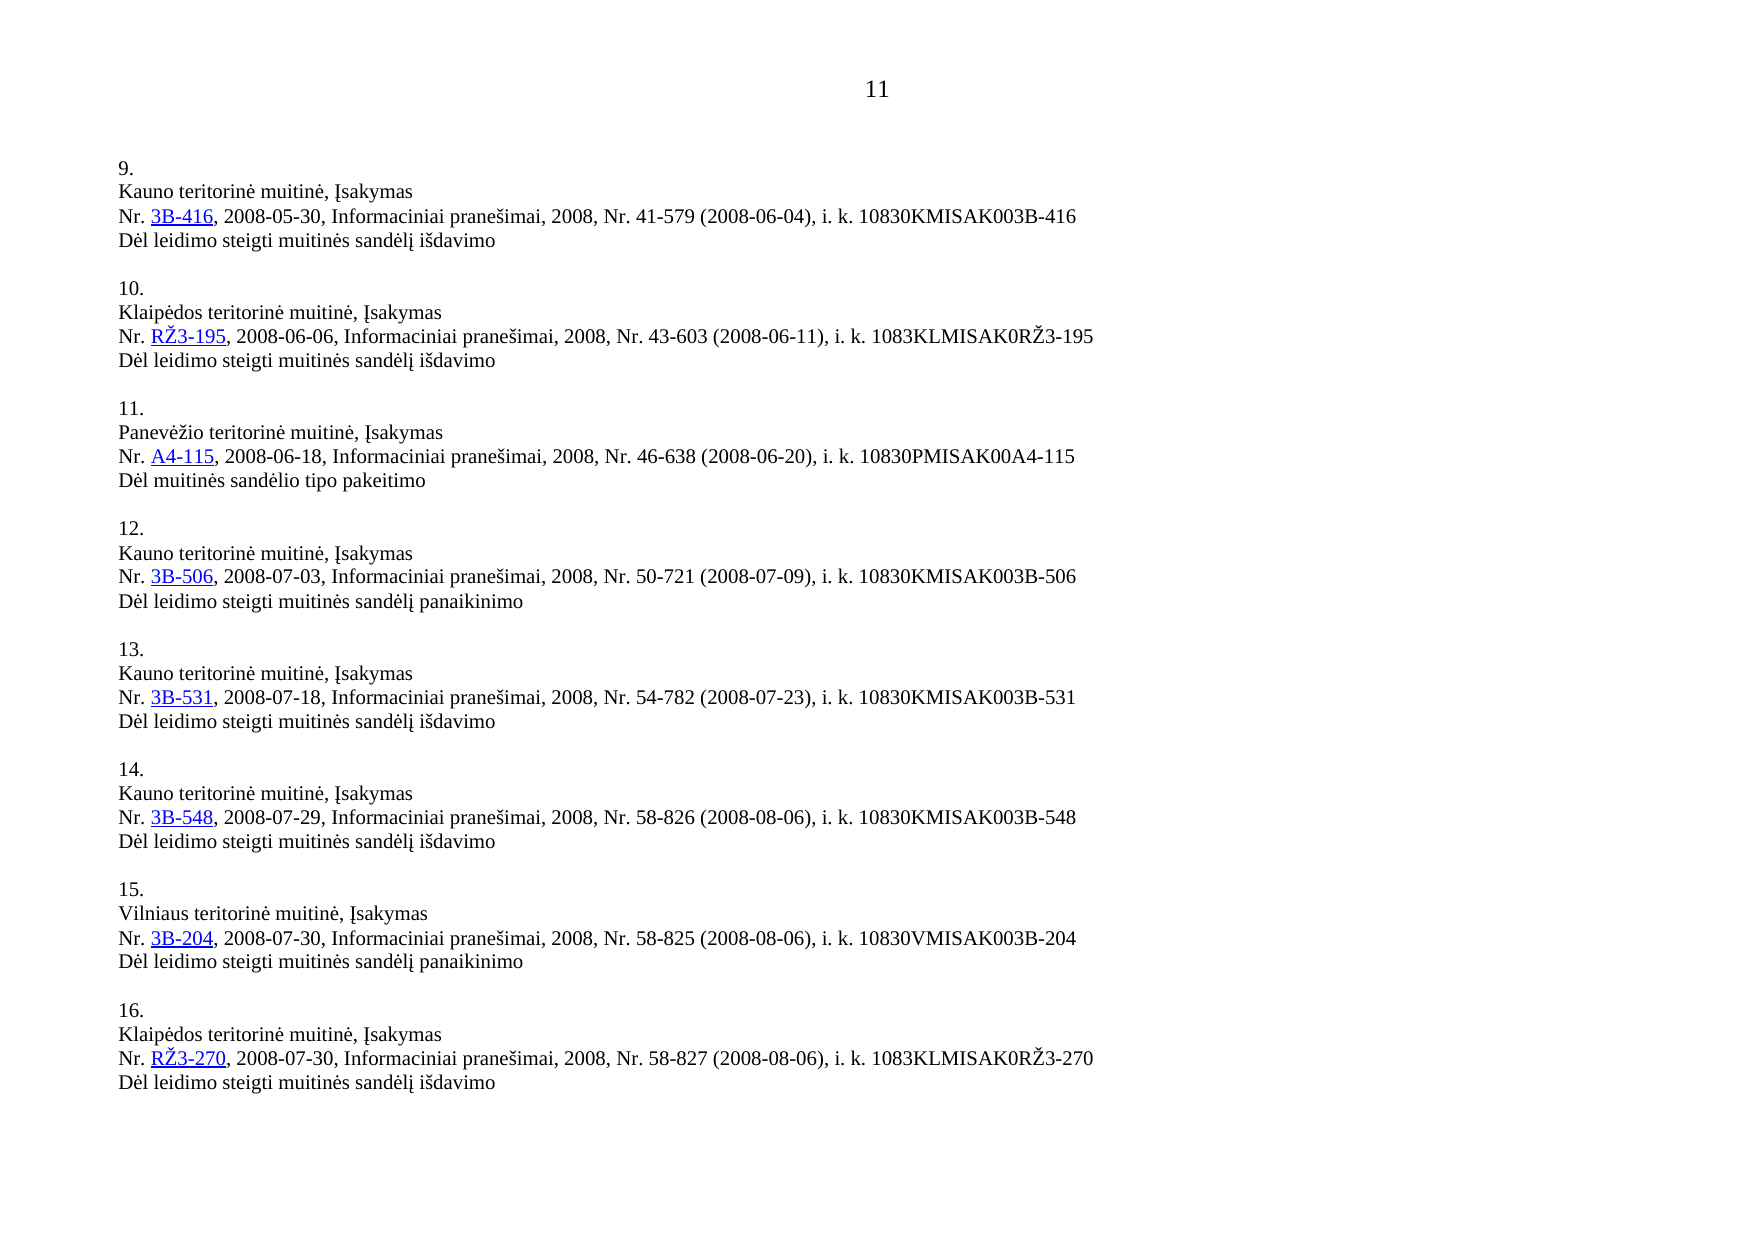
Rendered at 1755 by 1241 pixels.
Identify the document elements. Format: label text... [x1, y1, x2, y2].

text Panevėžio teritorinė muitinė, Įsakymas [118, 420, 1636, 444]
text Dėl muitinės sandėlio tipo pakeitimo [118, 468, 1636, 492]
text Dėl leidimo steigti muitinės sandėlį išdavimo [118, 348, 1636, 372]
text Klaipėdos teritorinė muitinė, Įsakymas [118, 1022, 1636, 1046]
text Dėl leidimo steigti muitinės sandėlį išdavimo [118, 829, 1636, 853]
text Nr. 3B-416, 2008-05-30, Informaciniai pranešimai, 2008, Nr. 41-579 (2008-06-04), i. k. 10830KMISAK003B-416 [118, 203, 1636, 228]
text Kauno teritorinė muitinė, Įsakymas [118, 179, 1636, 203]
text Nr. 3B-506, 2008-07-03, Informaciniai pranešimai, 2008, Nr. 50-721 (2008-07-09), i. k. 10830KMISAK003B-506 [118, 564, 1636, 588]
text Dėl leidimo steigti muitinės sandėlį išdavimo [118, 228, 1636, 252]
text 16. [118, 998, 1636, 1022]
text 10. [118, 276, 1636, 300]
text Nr. RŽ3-270, 2008-07-30, Informaciniai pranešimai, 2008, Nr. 58-827 (2008-08-06), i. k. 1083KLMISAK0RŽ3-270 [118, 1046, 1636, 1070]
text Klaipėdos teritorinė muitinė, Įsakymas [118, 300, 1636, 324]
text 14. [118, 757, 1636, 781]
text Nr. 3B-204, 2008-07-30, Informaciniai pranešimai, 2008, Nr. 58-825 (2008-08-06), i. k. 10830VMISAK003B-204 [118, 925, 1636, 949]
text Dėl leidimo steigti muitinės sandėlį panaikinimo [118, 949, 1636, 973]
text Dėl leidimo steigti muitinės sandėlį išdavimo [118, 1070, 1636, 1094]
text Nr. 3B-531, 2008-07-18, Informaciniai pranešimai, 2008, Nr. 54-782 (2008-07-23), i. k. 10830KMISAK003B-531 [118, 685, 1636, 709]
text Nr. RŽ3-195, 2008-06-06, Informaciniai pranešimai, 2008, Nr. 43-603 (2008-06-11), i. k. 1083KLMISAK0RŽ3-195 [118, 324, 1636, 348]
text Nr. A4-115, 2008-06-18, Informaciniai pranešimai, 2008, Nr. 46-638 (2008-06-20), i. k. 10830PMISAK00A4-115 [118, 444, 1636, 468]
text Dėl leidimo steigti muitinės sandėlį išdavimo [118, 709, 1636, 733]
text 15. [118, 877, 1636, 901]
text Dėl leidimo steigti muitinės sandėlį panaikinimo [118, 588, 1636, 613]
text Kauno teritorinė muitinė, Įsakymas [118, 661, 1636, 685]
text 11. [118, 396, 1636, 420]
text 13. [118, 637, 1636, 661]
text Vilniaus teritorinė muitinė, Įsakymas [118, 901, 1636, 925]
text 12. [118, 516, 1636, 540]
text Kauno teritorinė muitinė, Įsakymas [118, 540, 1636, 564]
text 9. [118, 155, 1636, 179]
text Kauno teritorinė muitinė, Įsakymas [118, 781, 1636, 805]
text Nr. 3B-548, 2008-07-29, Informaciniai pranešimai, 2008, Nr. 58-826 (2008-08-06), i. k. 10830KMISAK003B-548 [118, 805, 1636, 829]
